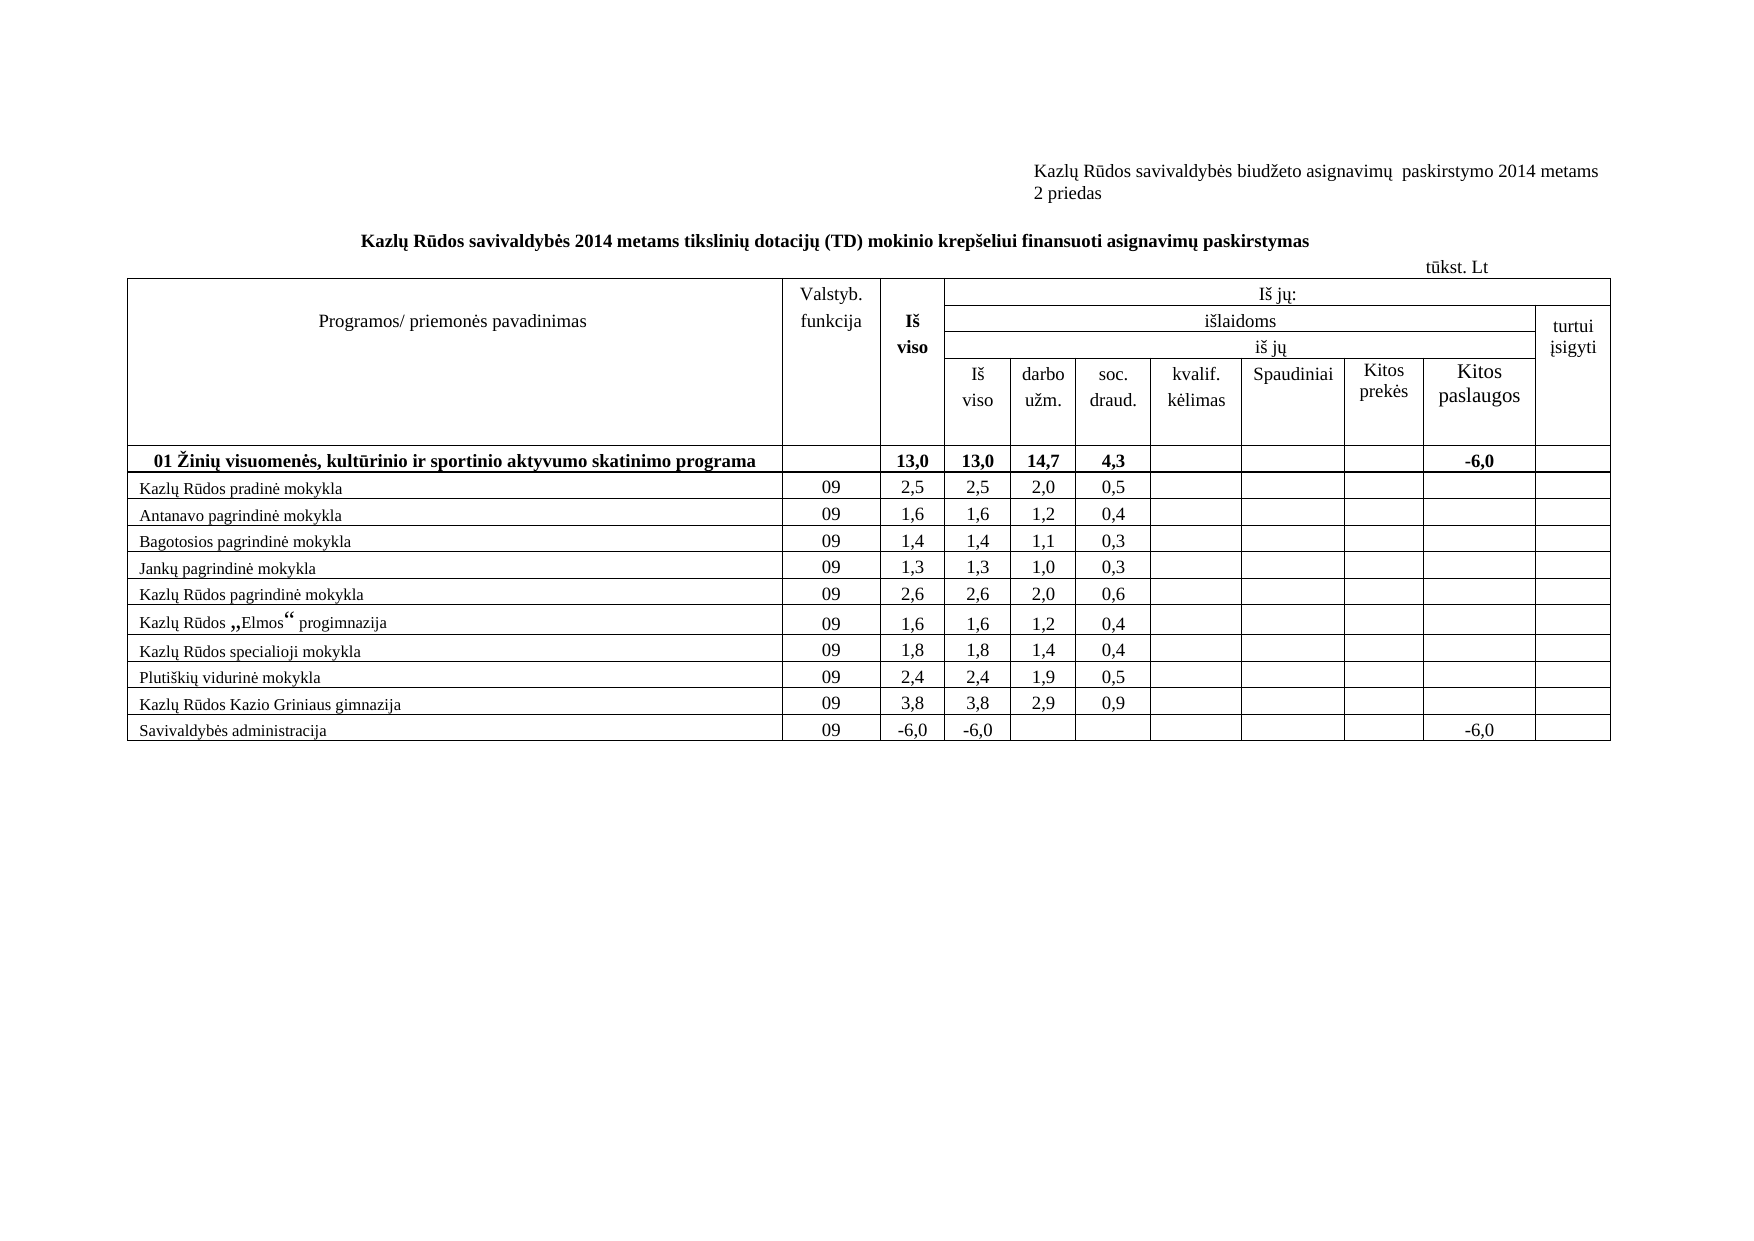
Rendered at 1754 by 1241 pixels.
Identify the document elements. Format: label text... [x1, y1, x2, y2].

table_cell 01 Žinių visuomenės, kultūrinio ir sportinio aktyvumo skatinimo programa [128, 446, 782, 471]
table_cell [1076, 251, 1151, 278]
table_cell 13,0 [945, 446, 1010, 471]
table_cell 09 [783, 473, 880, 498]
table_cell 1,6 [945, 605, 1010, 634]
table_cell Antanavo pagrindinė mokykla [128, 499, 782, 524]
table_cell [1345, 715, 1423, 740]
table_cell [1242, 552, 1344, 578]
table_cell [1536, 635, 1610, 661]
table_cell iš jų [1011, 332, 1535, 358]
table_cell 0,6 [1076, 579, 1150, 604]
table_cell [1076, 715, 1150, 740]
table_cell [1151, 688, 1241, 714]
table_cell 09 [783, 605, 880, 634]
table_cell 09 [783, 662, 880, 687]
table_cell kėlimas [1151, 384, 1241, 411]
table_cell 2,9 [1011, 688, 1075, 714]
table_cell funkcija [783, 305, 880, 331]
table_cell [1151, 552, 1241, 578]
table_cell 13,0 [881, 446, 944, 471]
table_cell [1011, 411, 1075, 445]
table_cell 2,5 [881, 473, 944, 498]
table_cell [1151, 526, 1241, 551]
table_cell 0,3 [1076, 552, 1150, 578]
table_cell Kazlų Rūdos pradinė mokykla [128, 473, 782, 498]
table_cell [1242, 662, 1344, 687]
table_cell [1536, 473, 1610, 498]
table_cell 3,8 [881, 688, 944, 714]
table_cell [1345, 605, 1423, 634]
table_cell darbo [1011, 359, 1075, 384]
table_cell -6,0 [881, 715, 944, 740]
table_cell [1536, 384, 1610, 445]
table_cell 1,2 [1011, 499, 1075, 524]
table_cell [1536, 499, 1610, 524]
table_cell kvalif. [1151, 359, 1241, 384]
table_cell 09 [783, 715, 880, 740]
table_cell 09 [783, 552, 880, 578]
table_cell Kitos prekės [1345, 359, 1423, 445]
table_cell 4,3 [1076, 446, 1150, 471]
table_cell [1242, 605, 1344, 634]
table_cell [1151, 446, 1241, 471]
table_cell [1242, 251, 1409, 278]
table_cell 0,4 [1076, 499, 1150, 524]
table_cell [1345, 526, 1423, 551]
table_cell 1,8 [881, 635, 944, 661]
table_cell Plutiškių vidurinė mokykla [128, 662, 782, 687]
table_cell 0,4 [1076, 635, 1150, 661]
table_cell [1424, 605, 1535, 634]
table_cell [1242, 526, 1344, 551]
table_cell 1,1 [1011, 526, 1075, 551]
table_cell 09 [783, 499, 880, 524]
table_cell 2,4 [881, 662, 944, 687]
table_cell [1536, 688, 1610, 714]
table_cell [1151, 715, 1241, 740]
table_cell 1,4 [945, 526, 1010, 551]
table_cell draud. [1076, 384, 1150, 411]
table_cell Savivaldybės administracija [128, 715, 782, 740]
table_cell -6,0 [1424, 446, 1535, 471]
text Kazlų Rūdos savivaldybės biudžeto asignavimų paskirstymo 2014 metams [118, 160, 1609, 182]
table_cell Spaudiniai [1242, 359, 1344, 384]
table_cell [881, 279, 944, 304]
table_cell [128, 331, 782, 358]
table_cell 09 [783, 635, 880, 661]
table_cell [128, 358, 782, 384]
table_cell [1151, 635, 1241, 661]
table_cell [1151, 499, 1241, 524]
table_cell [128, 251, 782, 278]
table_cell 2,6 [945, 579, 1010, 604]
table_cell 14,7 [1011, 446, 1075, 471]
table_cell [783, 411, 880, 445]
table_cell [1424, 579, 1535, 604]
table_cell [1345, 499, 1423, 524]
table_cell -6,0 [1424, 715, 1535, 740]
table_cell viso [881, 331, 944, 358]
table_cell [1242, 579, 1344, 604]
table_cell turtui įsigyti [1536, 306, 1610, 358]
table_cell [783, 358, 880, 384]
table_cell [881, 411, 944, 445]
table_cell [1542, 251, 1611, 278]
table_cell 1,3 [945, 552, 1010, 578]
table_cell [1242, 688, 1344, 714]
table_cell Iš jų: [945, 279, 1610, 304]
table_cell [881, 384, 944, 411]
table_cell [1345, 552, 1423, 578]
table_cell 1,4 [1011, 635, 1075, 661]
table_cell [1424, 635, 1535, 661]
table_cell 0,5 [1076, 473, 1150, 498]
table_cell [1424, 552, 1535, 578]
table_cell [128, 279, 782, 304]
table_cell Kazlų Rūdos pagrindinė mokykla [128, 579, 782, 604]
table_cell [1536, 579, 1610, 604]
table_cell [128, 384, 782, 411]
table_cell [783, 446, 880, 471]
table_cell [1536, 526, 1610, 551]
table_cell Kitos paslaugos [1424, 359, 1535, 445]
table_cell [1345, 662, 1423, 687]
table_cell 0,5 [1076, 662, 1150, 687]
table_cell [1424, 688, 1535, 714]
table_cell 1,9 [1011, 662, 1075, 687]
table_cell [1151, 411, 1241, 445]
table_cell [881, 358, 944, 384]
table_cell 1,4 [881, 526, 944, 551]
table_cell [1000, 251, 1076, 278]
table_cell [1345, 446, 1423, 471]
table_cell užm. [1011, 384, 1075, 411]
table_cell [880, 251, 945, 278]
table_cell 0,3 [1076, 526, 1150, 551]
table_cell [1345, 579, 1423, 604]
table_header Kazlų Rūdos savivaldybės 2014 metams tikslinių dotacijų (TD) mokinio krepšeliui finansuoti asignavimų paskirstymas [128, 225, 1542, 251]
table_cell 2,4 [945, 662, 1010, 687]
table_cell [1076, 411, 1150, 445]
table_cell 2,6 [881, 579, 944, 604]
table_cell Iš [945, 359, 1010, 384]
table_cell tūkst. Lt [1409, 251, 1542, 278]
table_cell [945, 332, 1011, 358]
table_cell 0,4 [1076, 605, 1150, 634]
table_cell [1536, 605, 1610, 634]
table_cell 1,3 [881, 552, 944, 578]
table_cell [1242, 446, 1344, 471]
table_cell viso [945, 384, 1010, 411]
table_cell [128, 411, 782, 445]
table_cell Iš [881, 305, 944, 331]
table_header [1542, 225, 1611, 251]
table_cell 1,2 [1011, 605, 1075, 634]
table_cell išlaidoms [945, 306, 1535, 331]
text 2 priedas [118, 182, 1609, 203]
table_cell [1345, 473, 1423, 498]
table_cell Valstyb. [783, 279, 880, 304]
table_cell Kazlų Rūdos Kazio Griniaus gimnazija [128, 688, 782, 714]
table_cell 1,6 [881, 499, 944, 524]
table_cell [1536, 446, 1610, 471]
table_cell 2,0 [1011, 473, 1075, 498]
table_cell -6,0 [945, 715, 1010, 740]
table_cell Kazlų Rūdos „Elmos“ progimnazija [128, 605, 782, 634]
table_cell 1,6 [881, 605, 944, 634]
table_cell Programos/ priemonės pavadinimas [128, 305, 782, 331]
table_cell 1,8 [945, 635, 1010, 661]
table_cell 09 [783, 579, 880, 604]
table_cell 2,5 [945, 473, 1010, 498]
table_cell [1151, 662, 1241, 687]
table_cell soc. [1076, 359, 1150, 384]
table_cell [1242, 411, 1344, 445]
table_cell [1345, 688, 1423, 714]
table_cell [1242, 635, 1344, 661]
table_cell [1424, 526, 1535, 551]
table_cell [945, 411, 1010, 445]
table_cell [1151, 579, 1241, 604]
table_cell [945, 251, 1000, 278]
table_cell [1151, 605, 1241, 634]
table_cell 3,8 [945, 688, 1010, 714]
table_cell [1345, 635, 1423, 661]
table_cell [1242, 473, 1344, 498]
table_cell [1242, 499, 1344, 524]
table_cell [1011, 715, 1075, 740]
table_cell [1424, 473, 1535, 498]
table_cell [1151, 473, 1241, 498]
table_cell [1242, 384, 1344, 411]
table_cell 09 [783, 526, 880, 551]
table_cell [1536, 715, 1610, 740]
table_cell [1536, 358, 1610, 384]
table_cell [782, 251, 880, 278]
table_cell [1424, 499, 1535, 524]
table_cell 09 [783, 688, 880, 714]
table_cell [1151, 251, 1242, 278]
table_cell Bagotosios pagrindinė mokykla [128, 526, 782, 551]
table_cell Jankų pagrindinė mokykla [128, 552, 782, 578]
table_cell [1536, 552, 1610, 578]
table_cell 1,0 [1011, 552, 1075, 578]
table_cell [783, 384, 880, 411]
table_cell [1536, 662, 1610, 687]
table_cell 1,6 [945, 499, 1010, 524]
table_cell [783, 331, 880, 358]
table_cell [1424, 662, 1535, 687]
table_cell 0,9 [1076, 688, 1150, 714]
table_cell Kazlų Rūdos specialioji mokykla [128, 635, 782, 661]
table_cell 2,0 [1011, 579, 1075, 604]
table_cell [1242, 715, 1344, 740]
